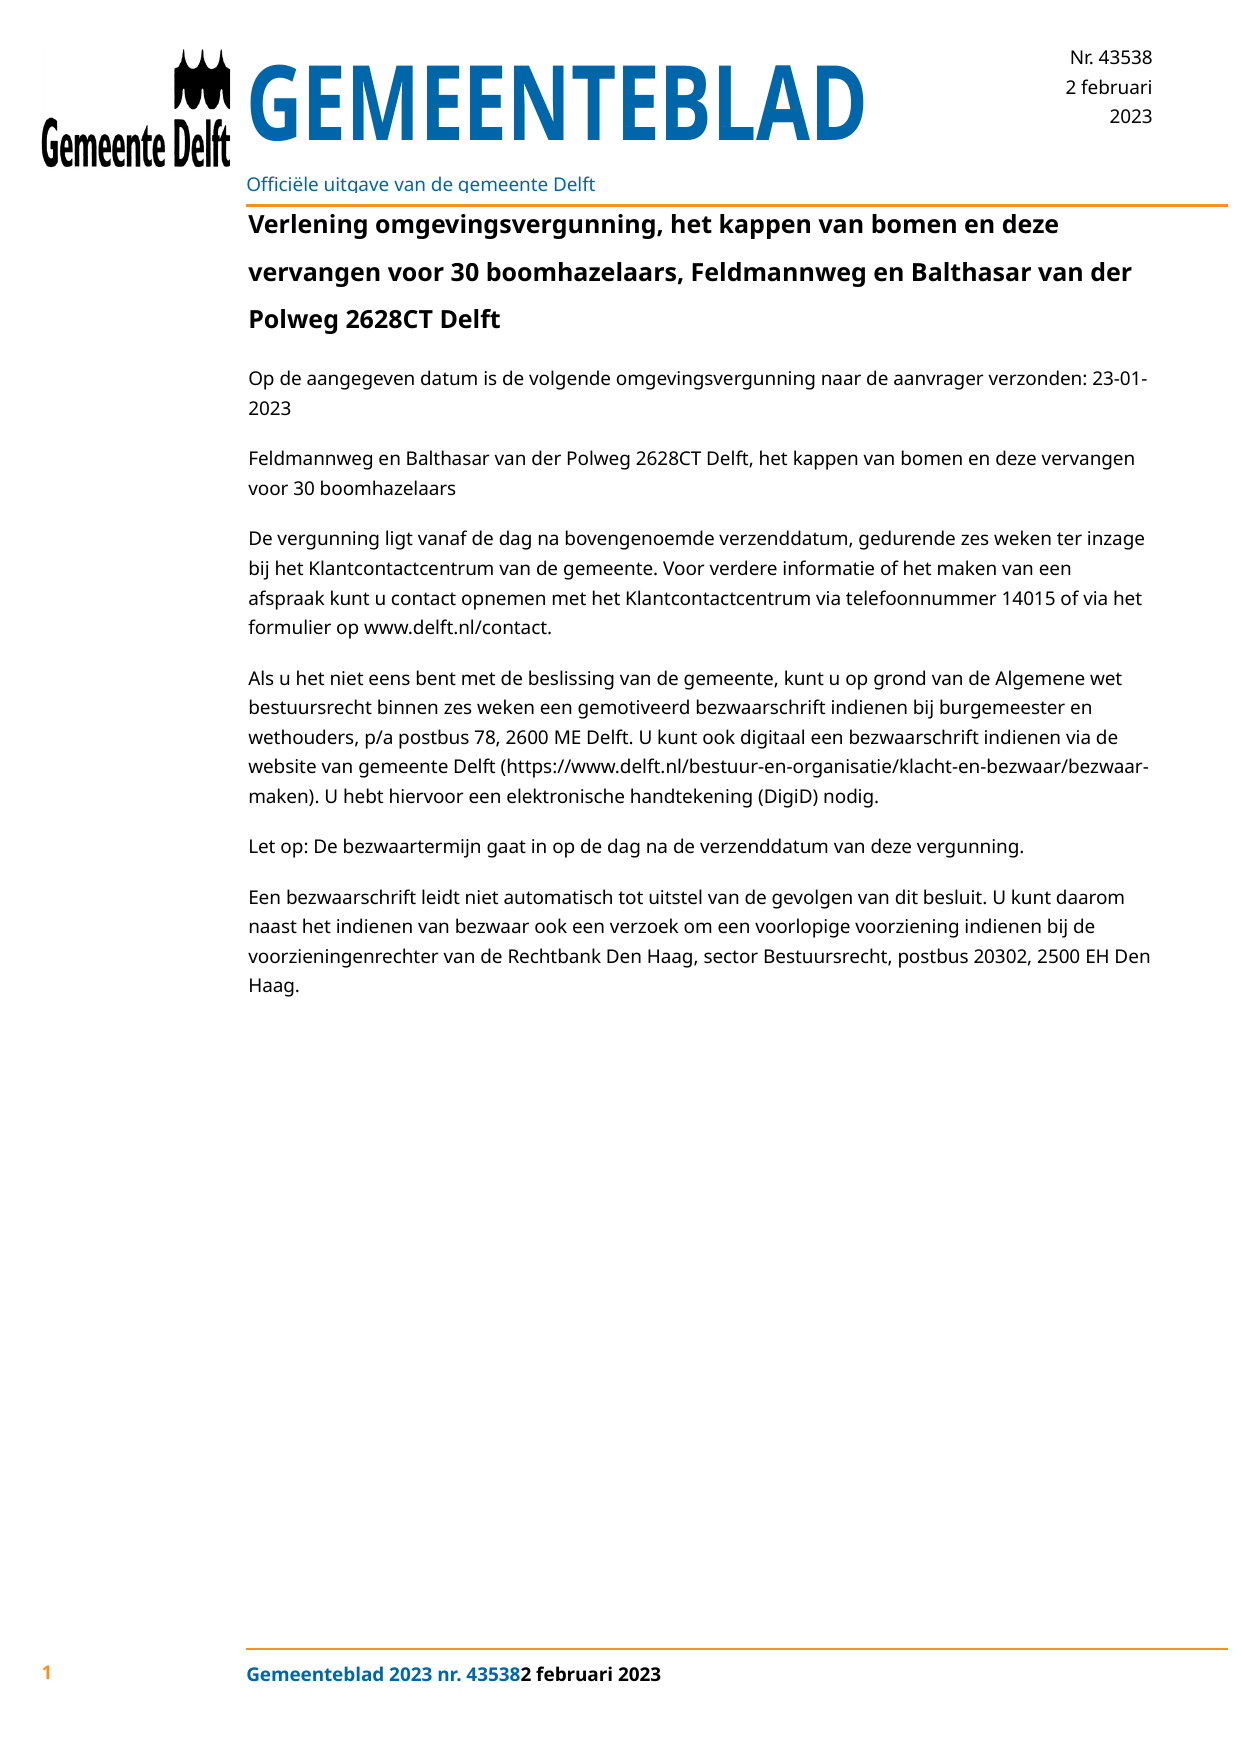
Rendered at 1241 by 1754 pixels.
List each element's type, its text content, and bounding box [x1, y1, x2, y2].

picture [41, 47, 231, 172]
text Verlening omgevingsvergunning, het kappen van bomen en deze vervangen voor 30 boomhazelaars, Feldmannweg en Balthasar van der Polweg 2628CT Delft [248, 207, 1152, 336]
text Op de aangegeven datum is de volgende omgevingsvergunning naar de aanvrager verzonden: 23-01-2023 [248, 366, 1152, 421]
text De vergunning ligt vanaf de dag na bovengenoemde verzenddatum, gedurende zes weken ter inzage bij het Klantcontactcentrum van de gemeente. Voor verdere informatie of het maken van een afspraak kunt u contact opnemen met het Klantcontactcentrum via telefoonnummer 14015 of via het formulier op www.delft.nl/contact. [248, 526, 1152, 640]
text Een bezwaarschrift leidt niet automatisch tot uitstel van de gevolgen van dit besluit. U kunt daarom naast het indienen van bezwaar ook een verzoek om een voorlopige voorziening indienen bij de voorzieningenrechter van de Rechtbank Den Haag, sector Bestuursrecht, postbus 20302, 2500 EH Den Haag. [248, 884, 1152, 998]
text Als u het niet eens bent met de beslissing van de gemeente, kunt u op grond van de Algemene wet bestuursrecht binnen zes weken een gemotiveerd bezwaarschrift indienen bij burgemeester en wethouders, p/a postbus 78, 2600 ME Delft. U kunt ook digitaal een bezwaarschrift indienen via de website van gemeente Delft (https://www.delft.nl/bestuur-en-organisatie/klacht-en-bezwaar/bezwaar-maken). U hebt hiervoor een elektronische handtekening (DigiD) nodig. [248, 665, 1152, 809]
text Let op: De bezwaartermijn gaat in op de dag na de verzenddatum van deze vergunning. [248, 833, 1152, 859]
text Feldmannweg en Balthasar van der Polweg 2628CT Delft, het kappen van bomen en deze vervangen voor 30 boomhazelaars [248, 446, 1152, 501]
